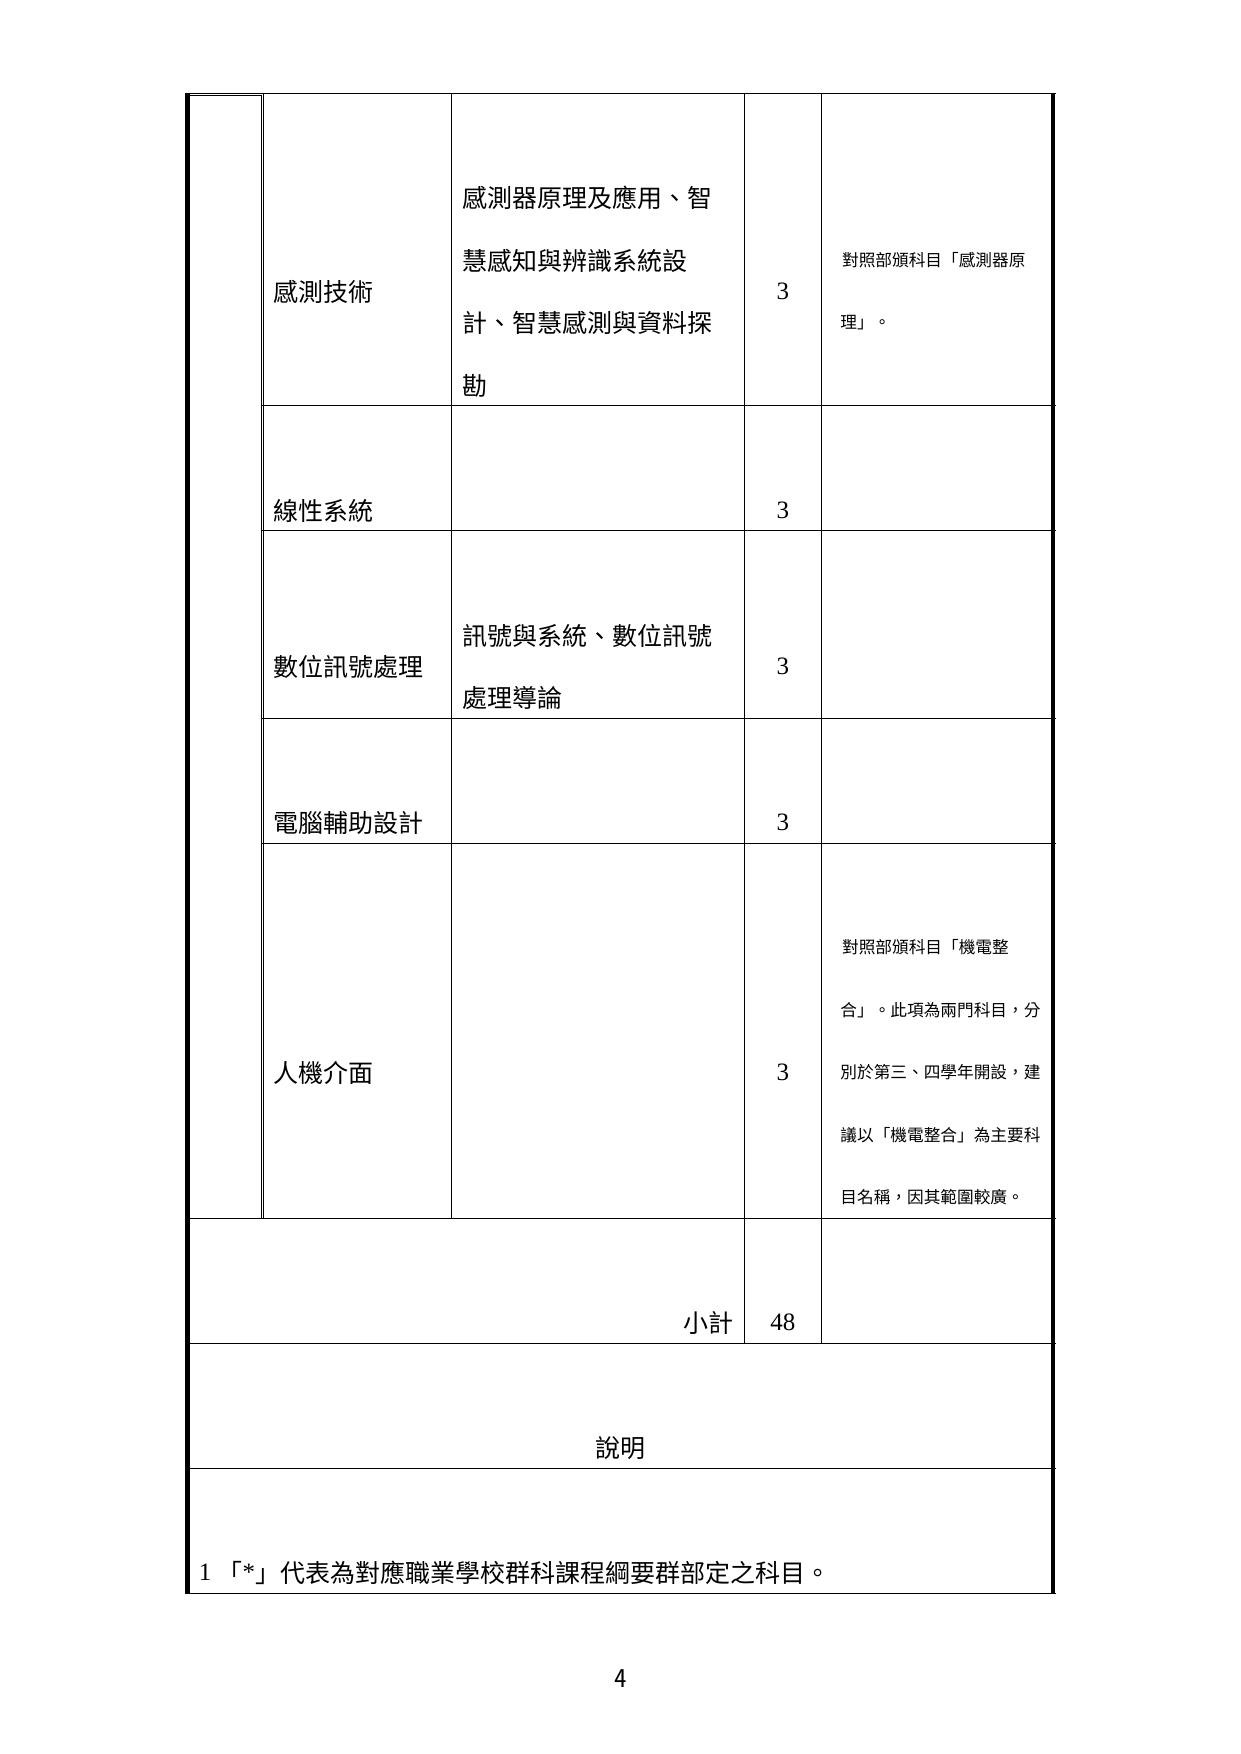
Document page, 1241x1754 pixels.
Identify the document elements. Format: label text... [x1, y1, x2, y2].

table_cell [822, 406, 1051, 530]
table_cell 對照部頒科目「機電整合」。此項為兩門科目，分別於第三、四學年開設，建議以「機電整合」為主要科目名稱，因其範圍較廣。 [822, 844, 1051, 1217]
table_cell 小計 [190, 1219, 744, 1342]
table_cell 1 「*」代表為對應職業學校群科課程綱要群部定之科目。 [190, 1469, 1051, 1592]
table_cell [452, 406, 744, 530]
table_cell 3 [745, 719, 821, 842]
table_cell 感測器原理及應用、智慧感知與辨識系統設計、智慧感測與資料探勘 [452, 94, 744, 405]
table_cell 數位訊號處理 [264, 531, 451, 717]
table_cell 線性系統 [264, 406, 451, 530]
table_cell 3 [745, 844, 821, 1217]
table_cell [452, 719, 744, 842]
table_cell 電腦輔助設計 [264, 719, 451, 842]
table_cell 訊號與系統、數位訊號處理導論 [452, 531, 744, 717]
table_cell [822, 531, 1051, 717]
table_cell 3 [745, 94, 821, 405]
table_cell 3 [745, 406, 821, 530]
table_cell 說明 [190, 1344, 1051, 1467]
table_cell [190, 96, 261, 1217]
table_cell 人機介面 [264, 844, 451, 1217]
table_cell 3 [745, 531, 821, 717]
table_cell 對照部頒科目「感測器原理」。 [822, 94, 1051, 405]
table_cell [452, 844, 744, 1217]
table_cell 48 [745, 1219, 821, 1342]
table_cell [822, 1219, 1051, 1342]
table_cell 感測技術 [264, 94, 451, 405]
table_cell [822, 719, 1051, 842]
